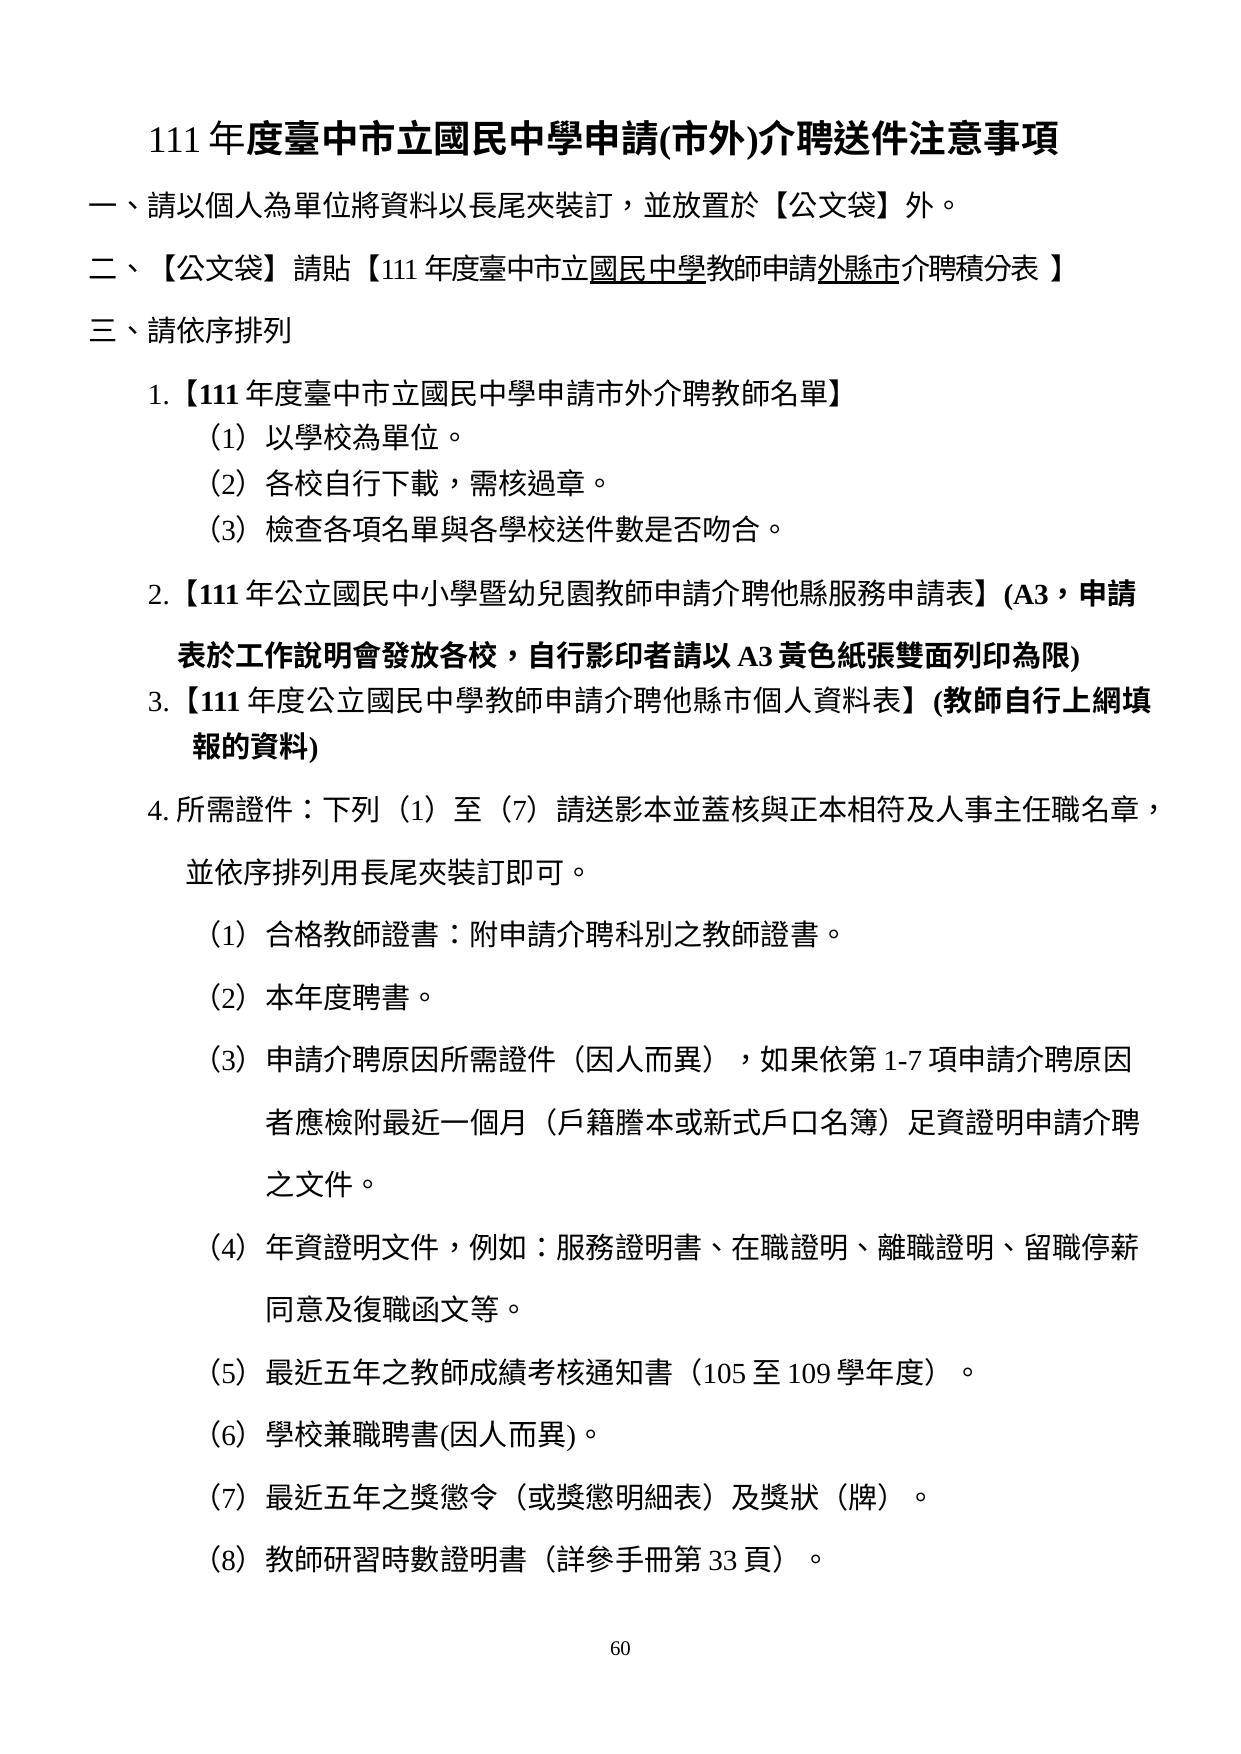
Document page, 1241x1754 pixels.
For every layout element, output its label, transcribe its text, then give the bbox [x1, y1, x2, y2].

text （3）申請介聘原因所需證件（因人而異），如果依第1-7項申請介聘原因者應檢附最近一個月（戶籍謄本或新式戶口名簿）足資證明申請介聘之文件。 [192, 1016, 1152, 1204]
text （5）最近五年之教師成績考核通知書（105至109學年度）。 [192, 1329, 1152, 1391]
text （6）學校兼職聘書(因人而異)。 [192, 1391, 1152, 1454]
text 111年度臺中市立國民中學申請(市外)介聘送件注意事項 [148, 112, 1152, 162]
text 一、請以個人為單位將資料以長尾夾裝訂，並放置於【公文袋】外。 [89, 162, 1152, 225]
text （2）本年度聘書。 [89, 954, 1152, 1016]
text （4）年資證明文件，例如：服務證明書、在職證明、離職證明、留職停薪同意及復職函文等。 [192, 1204, 1152, 1329]
text （1）以學校為單位。 [192, 412, 1152, 458]
text （1）合格教師證書：附申請介聘科別之教師證書。 [89, 891, 1152, 954]
text （3）檢查各項名單與各學校送件數是否吻合。 [192, 504, 1152, 550]
text 2.【111年公立國民中小學暨幼兒園教師申請介聘他縣服務申請表】(A3，申請表於工作說明會發放各校，自行影印者請以A3黃色紙張雙面列印為限) [148, 550, 1152, 675]
text 1.【111年度臺中市立國民中學申請市外介聘教師名單】 [148, 350, 1152, 412]
text 二、【公文袋】請貼【111年度臺中市立國民中學教師申請外縣市介聘積分表 】 [89, 225, 1152, 287]
text （8）教師研習時數證明書（詳參手冊第33頁）。 [192, 1516, 1152, 1579]
text 4. 所需證件：下列（1）至（7）請送影本並蓋核與正本相符及人事主任職名章，並依序排列用長尾夾裝訂即可。 [147, 766, 1152, 891]
text 3.【111年度公立國民中學教師申請介聘他縣市個人資料表】(教師自行上網填報的資料) [148, 675, 1152, 766]
text （7）最近五年之獎懲令（或獎懲明細表）及獎狀（牌）。 [192, 1454, 1152, 1516]
text （2）各校自行下載，需核過章。 [192, 458, 1152, 504]
text 三、請依序排列 [89, 287, 1152, 350]
